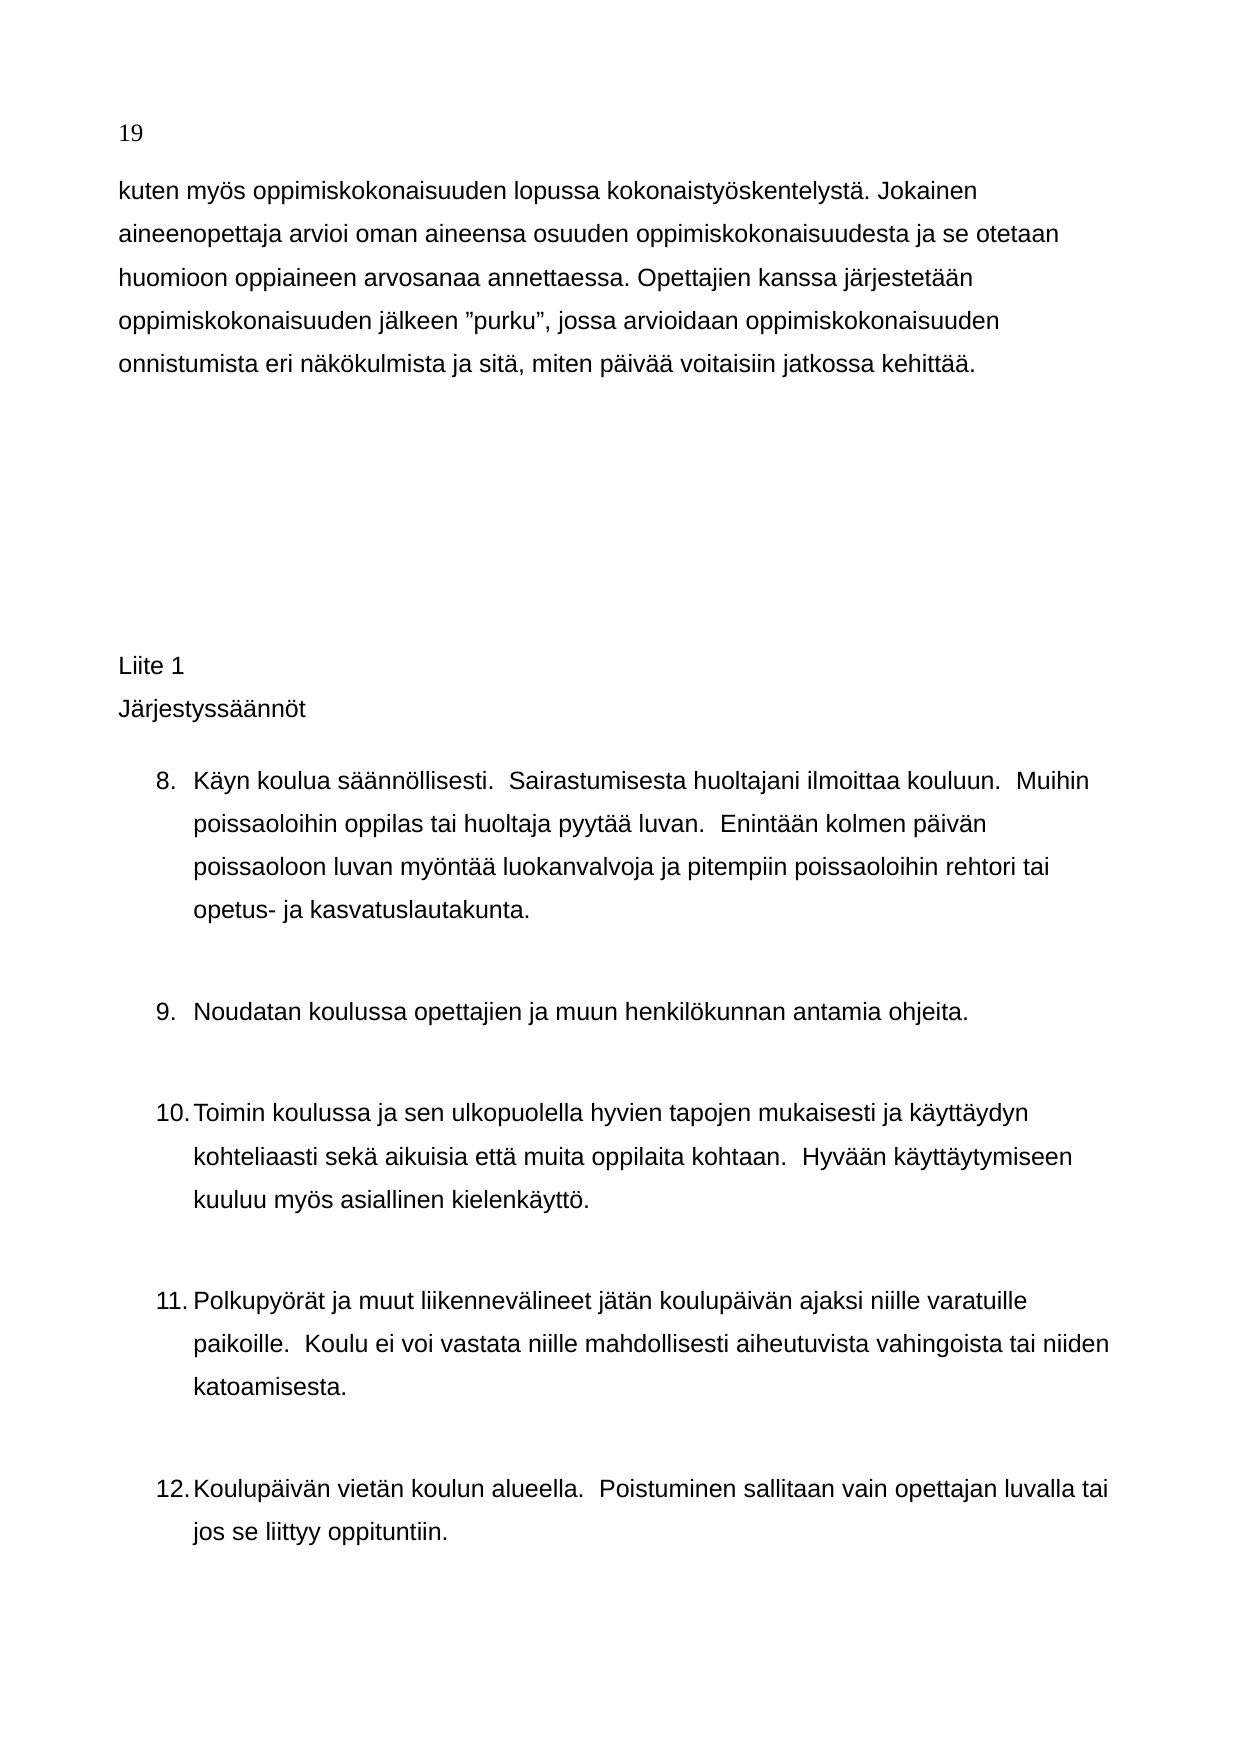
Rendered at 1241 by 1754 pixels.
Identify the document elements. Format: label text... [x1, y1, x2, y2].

list Koulupäivän vietän koulun alueella. Poistuminen sallitaan vain opettajan luvalla tai jos se liittyy oppituntiin. [156, 1474, 1122, 1546]
list Toimin koulussa ja sen ulkopuolella hyvien tapojen mukaisesti ja käyttäydyn kohteliaasti sekä aikuisia että muita oppilaita kohtaan. Hyvään käyttäytymiseen kuuluu myös asiallinen kielenkäyttö. [156, 1098, 1122, 1213]
text Liite 1 [118, 651, 1122, 679]
list Noudatan koulussa opettajien ja muun henkilökunnan antamia ohjeita. [156, 997, 1122, 1026]
text Järjestyssäännöt [118, 694, 1122, 723]
list Polkupyörät ja muut liikennevälineet jätän koulupäivän ajaksi niille varatuille paikoille. Koulu ei voi vastata niille mahdollisesti aiheutuvista vahingoista tai niiden katoamisesta. [156, 1286, 1122, 1401]
list Käyn koulua säännöllisesti. Sairastumisesta huoltajani ilmoittaa kouluun. Muihin poissaoloihin oppilas tai huoltaja pyytää luvan. Enintään kolmen päivän poissaoloon luvan myöntää luokanvalvoja ja pitempiin poissaoloihin rehtori tai opetus- ja kasvatuslautakunta. [156, 766, 1122, 924]
text kuten myös oppimiskokonaisuuden lopussa kokonaistyöskentelystä. Jokainen aineenopettaja arvioi oman aineensa osuuden oppimiskokonaisuudesta ja se otetaan huomioon oppiaineen arvosanaa annettaessa. Opettajien kanssa järjestetään oppimiskokonaisuuden jälkeen ”purku”, jossa arvioidaan oppimiskokonaisuuden onnistumista eri näkökulmista ja sitä, miten päivää voitaisiin jatkossa kehittää. [118, 176, 1122, 378]
